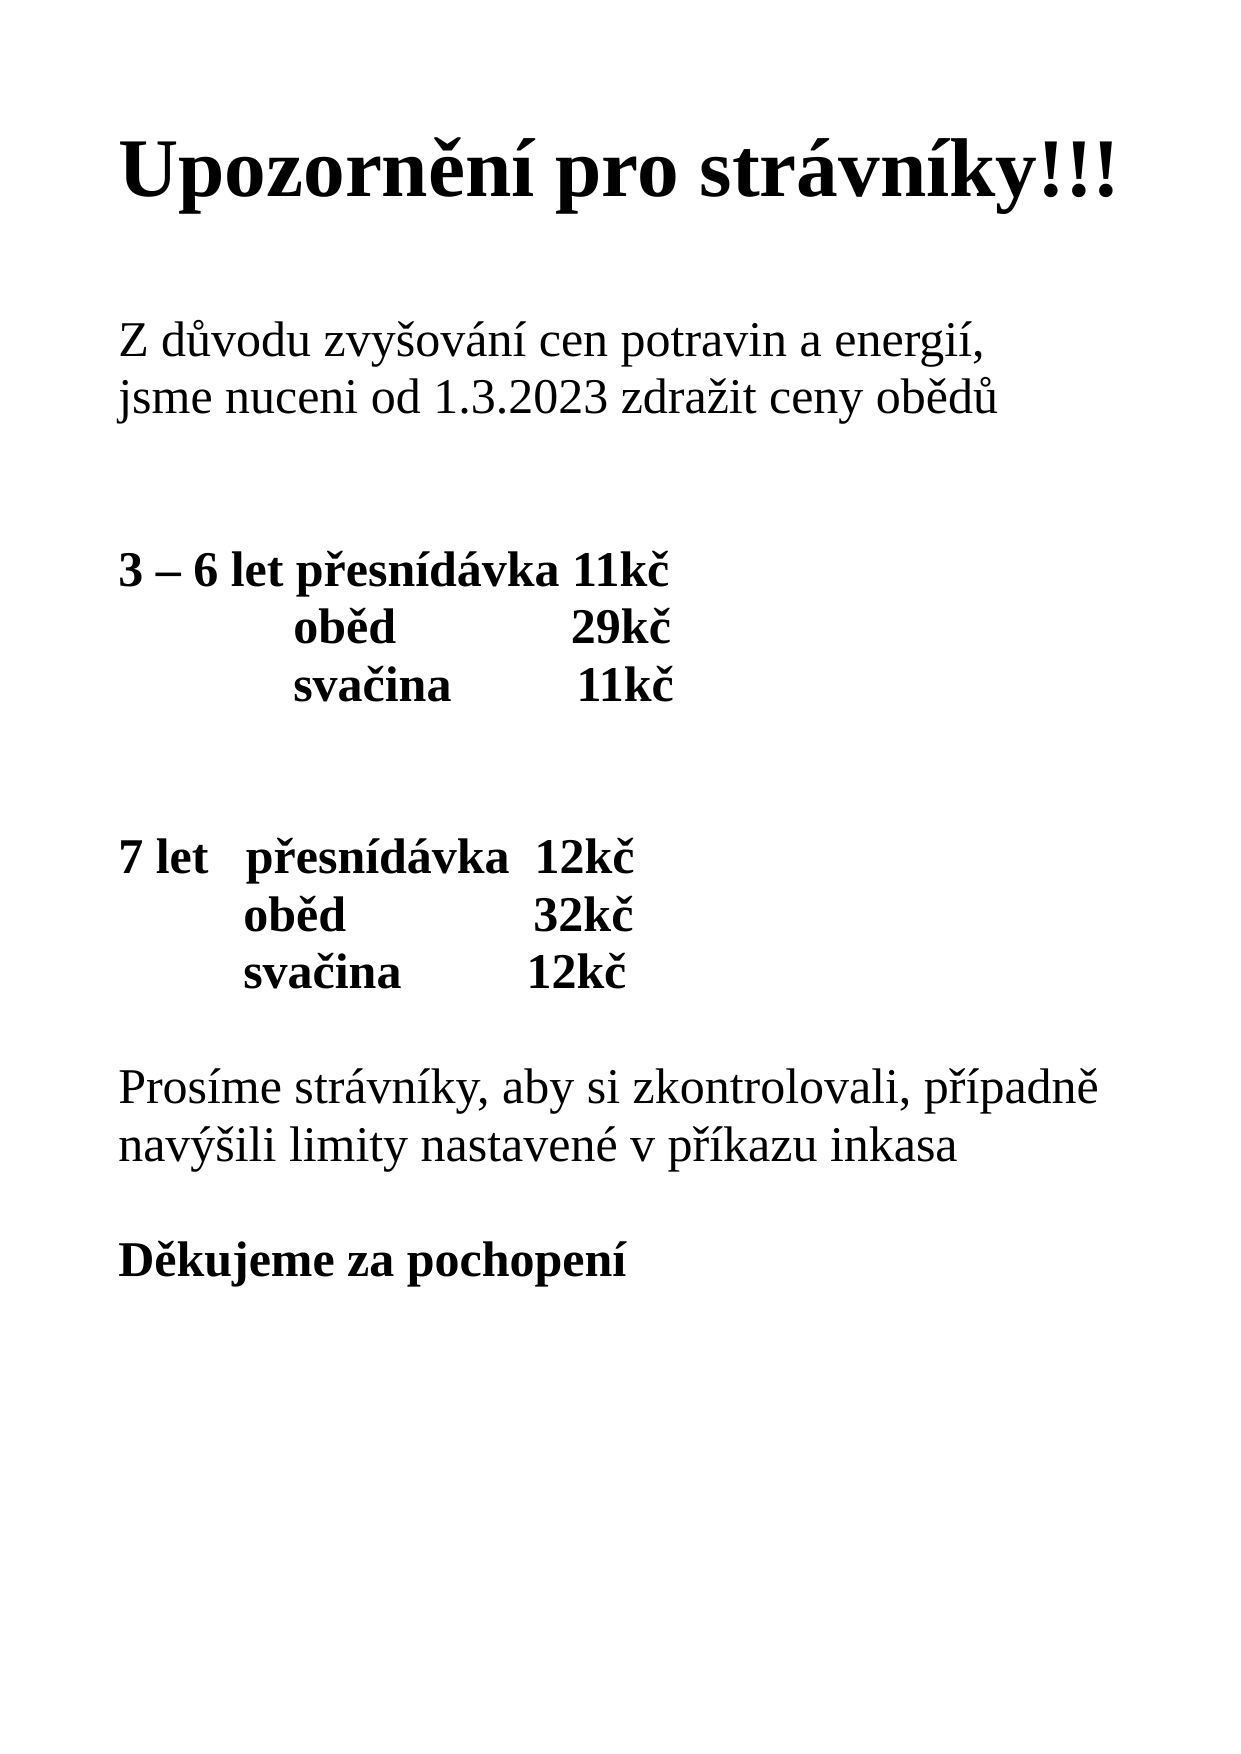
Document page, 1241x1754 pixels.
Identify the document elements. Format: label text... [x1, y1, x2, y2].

text oběd 32kč [118, 885, 1122, 942]
text Děkujeme za pochopení [118, 1230, 1122, 1287]
text Prosíme strávníky, aby si zkontrolovali, případně navýšili limity nastavené v příkazu inkasa [118, 1057, 1122, 1172]
text 3 – 6 let přesnídávka 11kč [118, 540, 1122, 597]
text Upozornění pro strávníky!!! [118, 118, 1122, 214]
text svačina 12kč [118, 942, 1122, 1000]
text oběd 29kč [118, 597, 1122, 655]
text jsme nuceni od 1.3.2023 zdražit ceny obědů [118, 367, 1122, 425]
text Z důvodu zvyšování cen potravin a energií, [118, 310, 1122, 367]
text svačina 11kč [118, 655, 1122, 712]
text 7 let přesnídávka 12kč [118, 827, 1122, 885]
